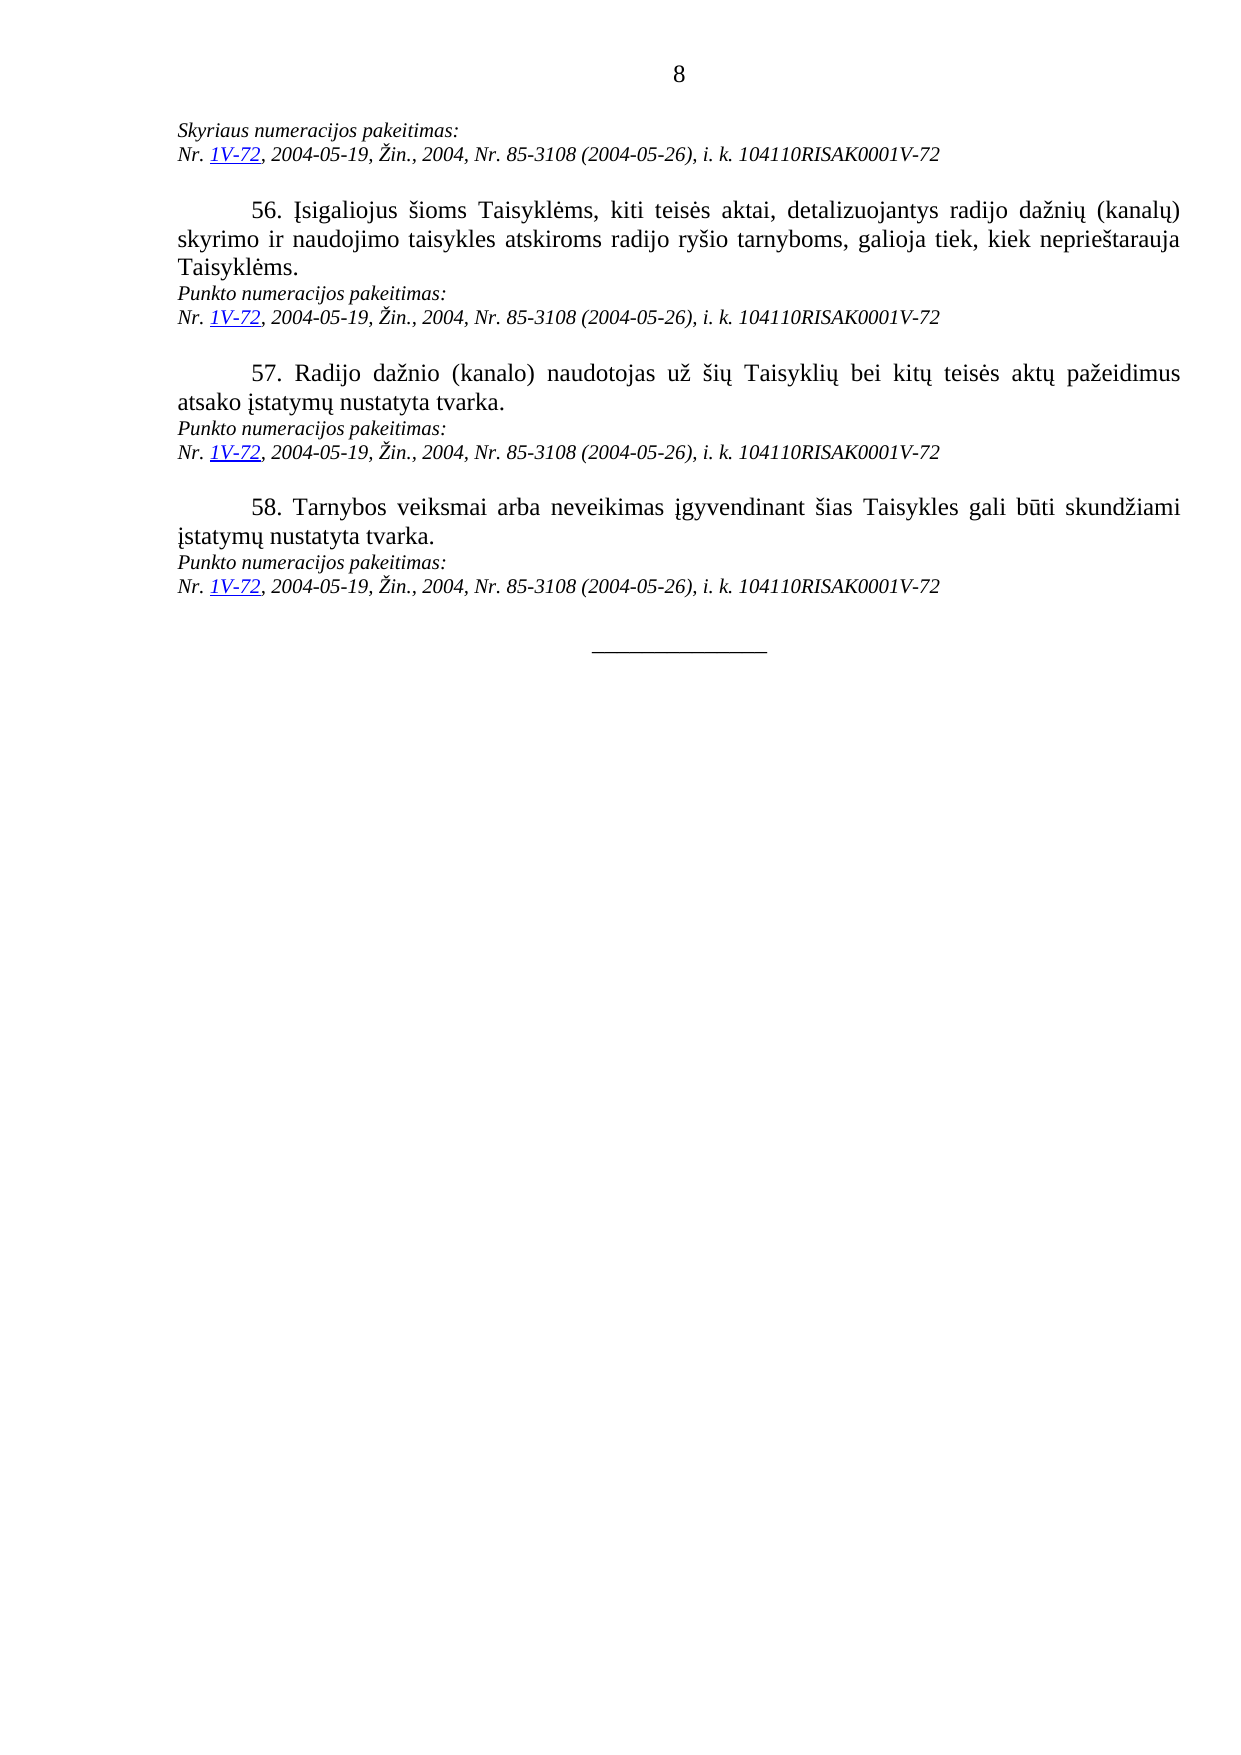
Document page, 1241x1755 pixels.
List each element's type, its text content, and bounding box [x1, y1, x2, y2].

text Nr. 1V-72, 2004-05-19, Žin., 2004, Nr. 85-3108 (2004-05-26), i. k. 104110RISAK0001V-72 [177, 574, 1181, 598]
text Nr. 1V-72, 2004-05-19, Žin., 2004, Nr. 85-3108 (2004-05-26), i. k. 104110RISAK0001V-72 [177, 305, 1181, 329]
text 56. Įsigaliojus šioms Taisyklėms, kiti teisės aktai, detalizuojantys radijo dažnių (kanalų) skyrimo ir naudojimo taisykles atskiroms radijo ryšio tarnyboms, galioja tiek, kiek neprieštarauja Taisyklėms. [177, 195, 1181, 281]
text 58. Tarnybos veiksmai arba neveikimas įgyvendinant šias Taisykles gali būti skundžiami įstatymų nustatyta tvarka. [177, 492, 1181, 550]
text Nr. 1V-72, 2004-05-19, Žin., 2004, Nr. 85-3108 (2004-05-26), i. k. 104110RISAK0001V-72 [177, 142, 1181, 166]
text 57. Radijo dažnio (kanalo) naudotojas už šių Taisyklių bei kitų teisės aktų pažeidimus atsako įstatymų nustatyta tvarka. [177, 358, 1181, 416]
text Punkto numeracijos pakeitimas: [177, 416, 1181, 440]
text ______________ [177, 627, 1181, 656]
text Punkto numeracijos pakeitimas: [177, 550, 1181, 574]
text Skyriaus numeracijos pakeitimas: [177, 118, 1181, 142]
text Nr. 1V-72, 2004-05-19, Žin., 2004, Nr. 85-3108 (2004-05-26), i. k. 104110RISAK0001V-72 [177, 440, 1181, 464]
text Punkto numeracijos pakeitimas: [177, 281, 1181, 305]
